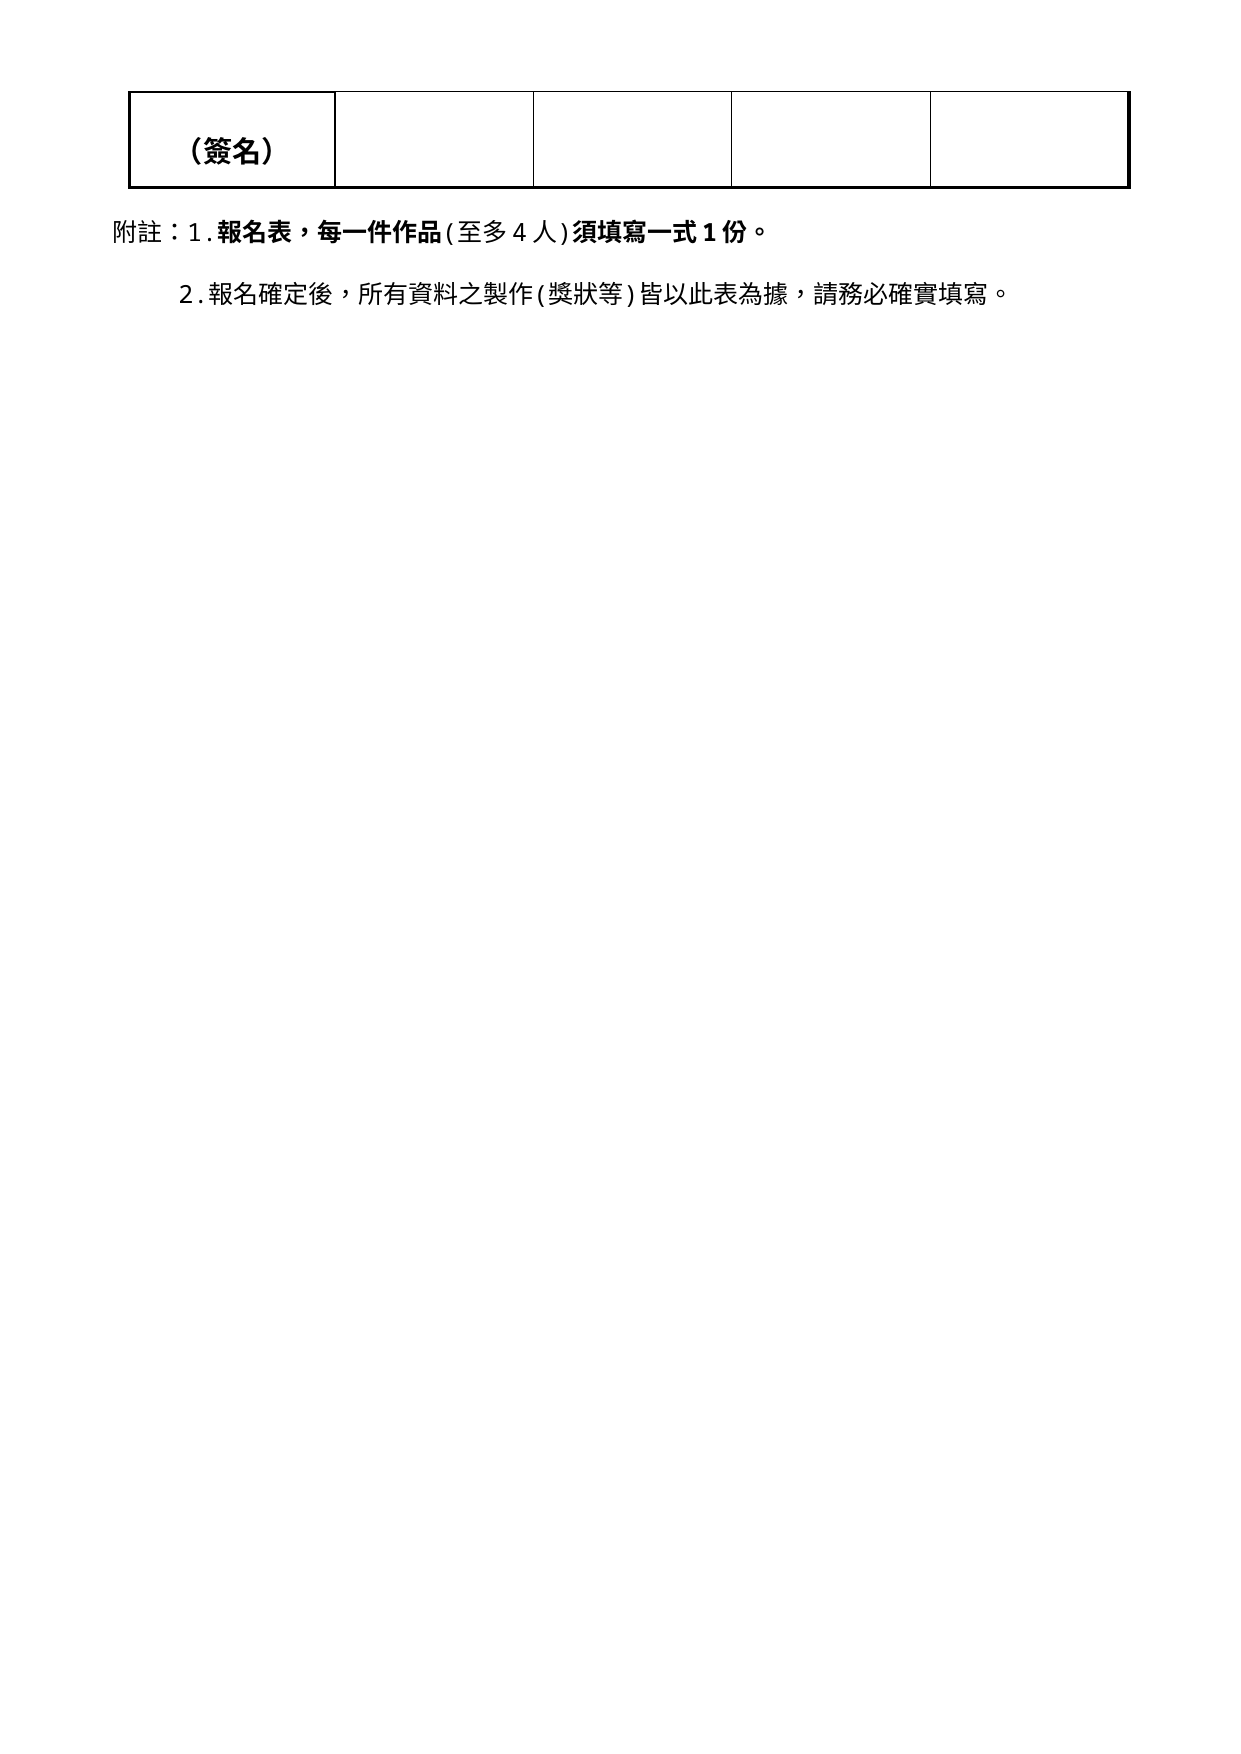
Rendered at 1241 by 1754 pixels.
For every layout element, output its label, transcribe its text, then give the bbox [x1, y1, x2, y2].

table_cell [534, 92, 731, 186]
text 2.報名確定後，所有資料之製作(獎狀等)皆以此表為據，請務必確實填寫。 [118, 251, 1122, 314]
table_cell [732, 92, 930, 186]
text 附註：1.報名表，每一件作品(至多4人)須填寫一式1份。 [112, 189, 1122, 251]
table_cell [336, 92, 533, 186]
table_cell [931, 92, 1127, 186]
table_cell （簽名） [131, 93, 334, 186]
